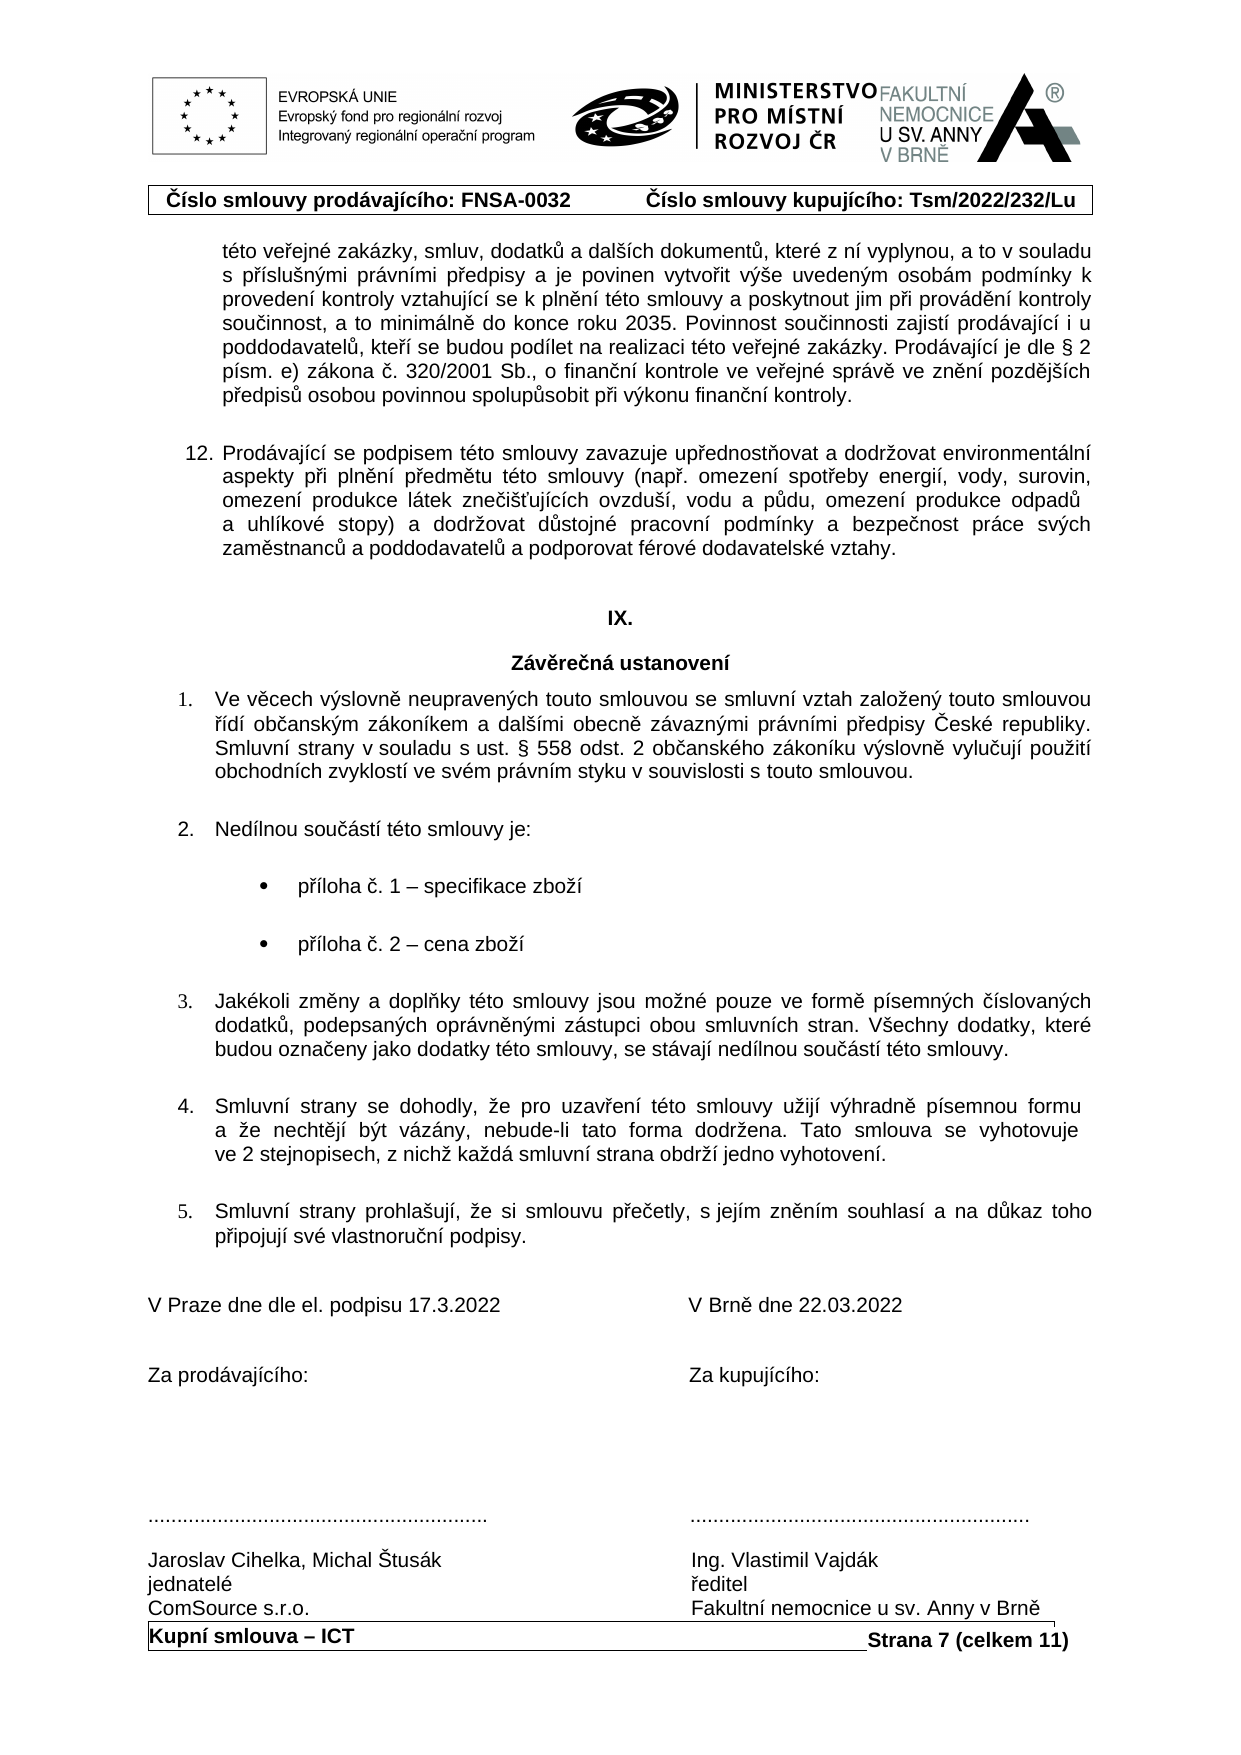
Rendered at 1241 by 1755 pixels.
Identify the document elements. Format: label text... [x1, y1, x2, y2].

list Prodávající se podpisem této smlouvy zavazuje upřednostňovat a dodržovat environmentální aspekty při plnění předmětu této smlouvy (např. omezení spotřeby energií, vody, surovin, omezení produkce látek znečišťujících ovzduší, vodu a půdu, omezení produkce odpadů a uhlíkové stopy) a dodržovat důstojné pracovní podmínky a bezpečnost práce svých zaměstnanců a poddodavatelů a podporovat férové dodavatelské vztahy. [185, 440, 1093, 560]
list příloha č. 1 – specifikace zboží [260, 874, 1093, 898]
text IX. [148, 606, 1093, 630]
text Jaroslav Cihelka, Michal Štusák Ing. Vlastimil Vajdák [148, 1547, 1093, 1571]
list Smluvní strany prohlašují, že si smlouvu přečetly, s jejím zněním souhlasí a na důkaz toho připojují své vlastnoruční podpisy. [177, 1199, 1093, 1247]
text ComSource s.r.o. Fakultní nemocnice u sv. Anny v Brně [148, 1595, 1093, 1619]
text jednatelé ředitel [148, 1571, 1093, 1595]
text ........................................................... ........................................................... [148, 1503, 1093, 1527]
text Závěrečná ustanovení [148, 651, 1093, 675]
list Nedílnou součástí této smlouvy je: [177, 817, 1093, 841]
list příloha č. 2 – cena zboží [260, 931, 1093, 955]
text Za prodávajícího: Za kupujícího: [148, 1363, 1093, 1387]
list Jakékoli změny a doplňky této smlouvy jsou možné pouze ve formě písemných číslovaných dodatků, podepsaných oprávněnými zástupci obou smluvních stran. Všechny dodatky, které budou označeny jako dodatky této smlouvy, se stávají nedílnou součástí této smlouvy. [177, 989, 1093, 1061]
list Ve věcech výslovně neupravených touto smlouvou se smluvní vztah založený touto smlouvou řídí občanským zákoníkem a dalšími obecně závaznými právními předpisy České republiky. Smluvní strany v souladu s ust. § 558 odst. 2 občanského zákoníku výslovně vylučují použití obchodních zvyklostí ve svém právním styku v souvislosti s touto smlouvou. [177, 687, 1093, 783]
list této veřejné zakázky, smluv, dodatků a dalších dokumentů, které z ní vyplynou, a to v souladu s příslušnými právními předpisy a je povinen vytvořit výše uvedeným osobám podmínky k provedení kontroly vztahující se k plnění této smlouvy a poskytnout jim při provádění kontroly součinnost, a to minimálně do konce roku 2035. Povinnost součinnosti zajistí prodávající i u poddodavatelů, kteří se budou podílet na realizaci této veřejné zakázky. Prodávající je dle § 2 písm. e) zákona č. 320/2001 Sb., o finanční kontrole ve veřejné správě ve znění pozdějších předpisů osobou povinnou spolupůsobit při výkonu finanční kontroly. [185, 239, 1093, 407]
list Smluvní strany se dohodly, že pro uzavření této smlouvy užijí výhradně písemnou formu a že nechtějí být vázány, nebude-li tato forma dodržena. Tato smlouva se vyhotovuje ve 2 stejnopisech, z nichž každá smluvní strana obdrží jedno vyhotovení. [177, 1094, 1093, 1166]
text V Praze dne dle el. podpisu 17.3.2022 V Brně dne 22.03.2022 [148, 1293, 1093, 1317]
